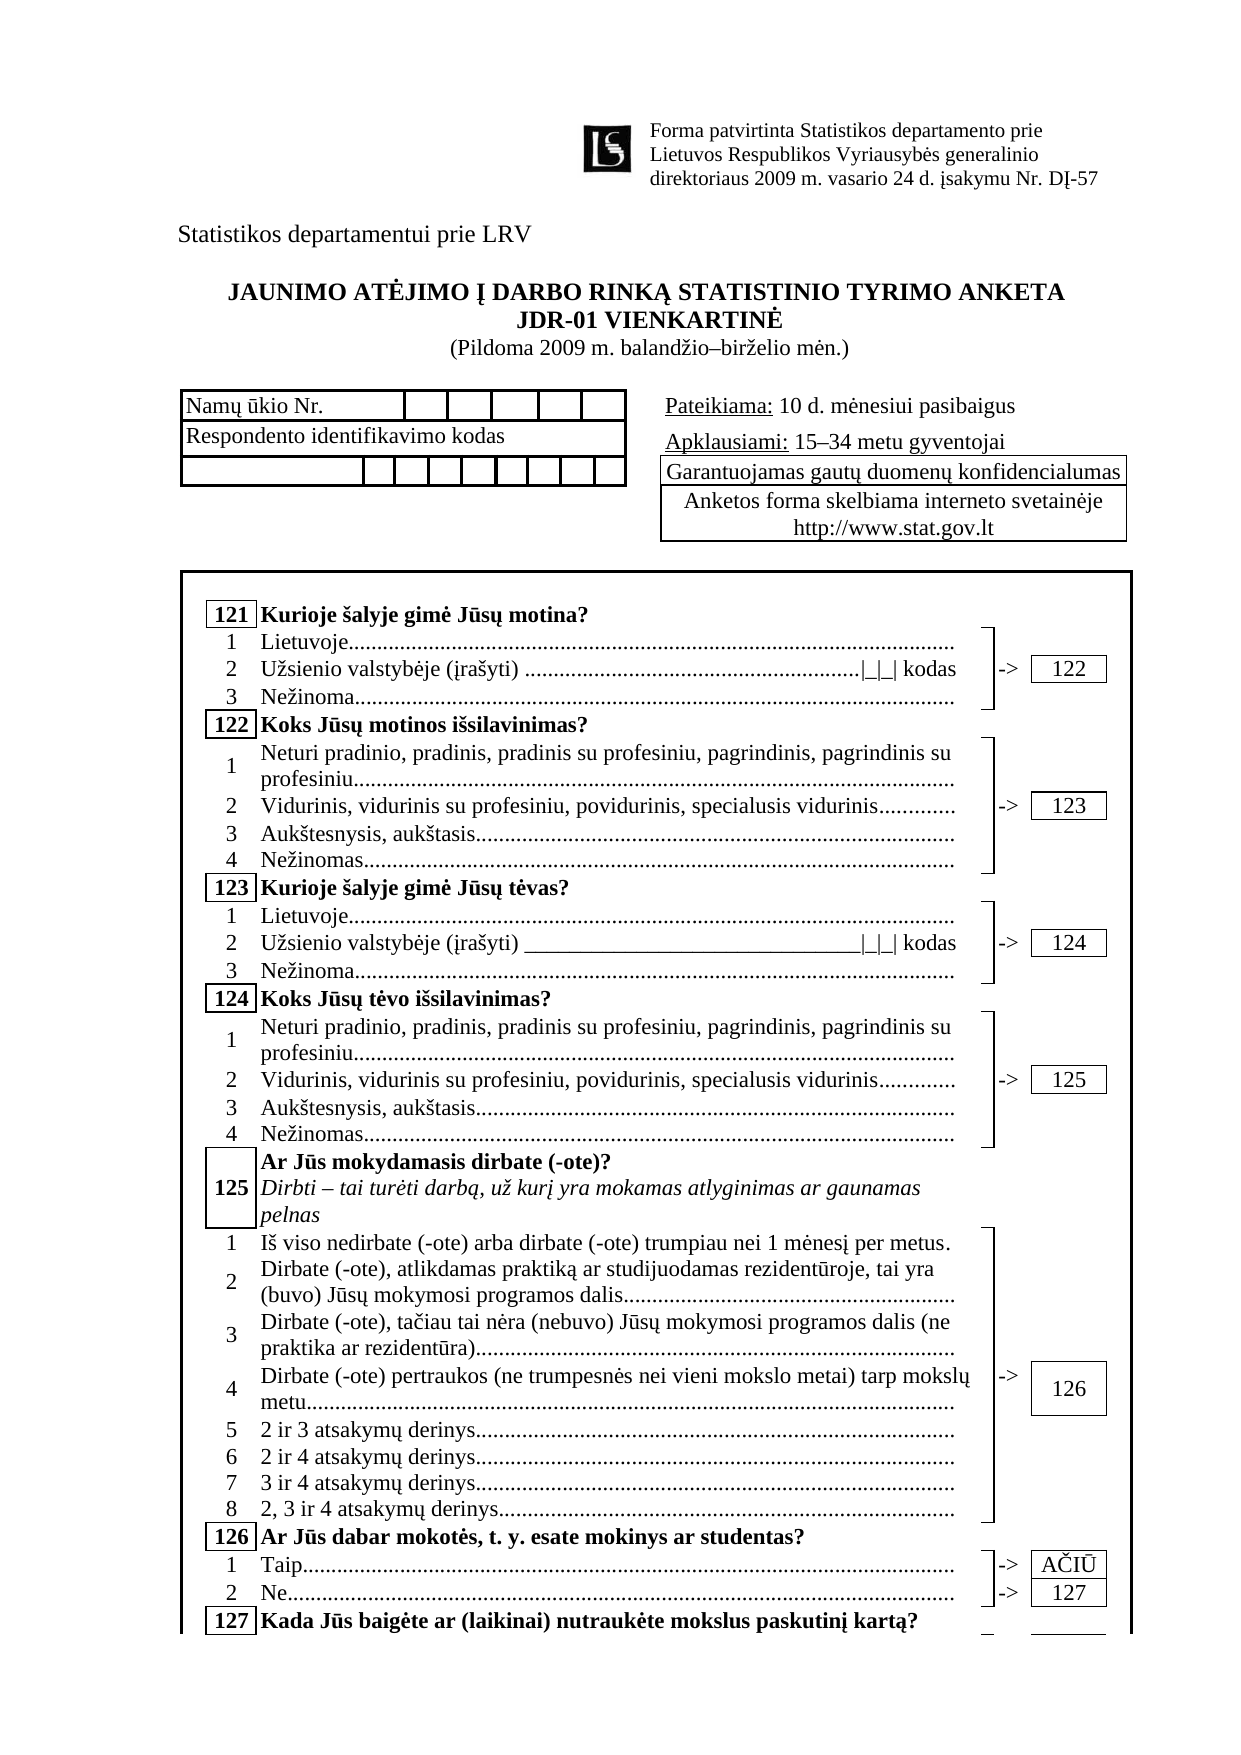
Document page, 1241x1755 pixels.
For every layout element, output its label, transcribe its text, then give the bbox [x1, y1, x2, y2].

table_cell [994, 1606, 1031, 1633]
table_cell [1031, 1495, 1106, 1522]
table_cell 7 [206, 1469, 256, 1495]
table_cell [562, 458, 593, 484]
table_header Namų ūkio Nr. [183, 392, 403, 419]
table_cell [627, 419, 661, 454]
table_cell [1031, 709, 1106, 737]
table_cell [981, 682, 993, 709]
table_cell [183, 627, 206, 654]
table_cell [183, 791, 206, 819]
table_cell [181, 487, 626, 540]
table_cell 1 [206, 1551, 256, 1578]
table_cell 4 [206, 1361, 256, 1415]
table_cell 8 [206, 1495, 256, 1522]
table_cell [430, 458, 460, 484]
table_cell [981, 929, 993, 956]
table_cell [981, 1551, 993, 1578]
table_cell [1106, 1308, 1130, 1361]
table_cell [183, 1120, 206, 1147]
table_cell [1031, 1443, 1106, 1469]
table_cell [1106, 1495, 1130, 1522]
table_cell [1031, 820, 1106, 846]
table_cell [1031, 1469, 1106, 1495]
table_cell [183, 600, 206, 627]
table_cell 124 [207, 985, 255, 1011]
table_cell [1031, 627, 1106, 654]
table_cell [981, 902, 993, 928]
table_cell [463, 458, 494, 484]
table_cell 3 [206, 682, 256, 709]
table_cell [995, 1093, 1031, 1120]
table_cell [995, 682, 1031, 709]
table_cell Dirbate (-ote), atlikdamas praktiką ar studijuodamas rezidentūroje, tai yra (buvo) Jūsų mokymosi programos dalis [256, 1255, 981, 1308]
table_cell [1031, 1094, 1106, 1120]
text (Pildoma 2009 m. balandžio–birželio mėn.) [177, 334, 1122, 360]
table_cell [183, 1227, 206, 1255]
table_cell 3 ir 4 atsakymų derinys [256, 1469, 981, 1495]
table_cell [994, 983, 1031, 1011]
table_cell [1106, 1120, 1130, 1147]
table_header [540, 392, 580, 419]
table_cell [995, 737, 1031, 791]
table_cell [981, 738, 993, 791]
text JAUNIMO ATĖJIMO Į DARBO RINKĄ STATISTINIO TYRIMO ANKETA [177, 277, 1122, 305]
table_cell Dirbate (-ote), tačiau tai nėra (nebuvo) Jūsų mokymosi programos dalis (ne praktika ar rezidentūra) [256, 1308, 981, 1361]
table_cell Kurioje šalyje gimė Jūsų motina? [257, 600, 981, 627]
table_cell [995, 1415, 1031, 1443]
table_cell Koks Jūsų motinos išsilavinimas? [257, 709, 981, 737]
table_cell [995, 846, 1031, 873]
table_cell Ar Jūs mokydamasis dirbate (-ote)? Dirbti – tai turėti darbą, už kurį yra mokamas atlyginimas ar gaunamas pelnas [257, 1147, 981, 1227]
table_cell [1031, 983, 1106, 1011]
table_cell Nežinoma [256, 956, 981, 983]
table_cell [1106, 600, 1130, 627]
table_cell [183, 901, 206, 928]
table_cell [183, 1522, 205, 1550]
table_cell [1106, 709, 1130, 737]
table_cell [995, 1469, 1031, 1495]
table_cell [183, 929, 206, 956]
table_cell [183, 655, 206, 682]
table_cell [995, 1308, 1031, 1361]
table_cell Garantuojamas gautų duomenų konfidencialumas [661, 456, 1126, 484]
table_cell -> [995, 791, 1031, 819]
table_cell Anketos forma skelbiama interneto svetainėje http://www.stat.gov.lt [662, 486, 1126, 540]
table_cell -> [995, 929, 1031, 956]
table_cell [981, 1578, 993, 1606]
table_cell [627, 455, 660, 484]
table_cell [1031, 683, 1106, 709]
table_cell [981, 1469, 993, 1495]
table_cell Koks Jūsų tėvo išsilavinimas? [257, 983, 981, 1011]
table_cell 125 [207, 1148, 255, 1227]
table_cell [1106, 1443, 1130, 1469]
table_cell [1031, 901, 1106, 928]
table_cell [995, 901, 1031, 928]
table_cell 3 [206, 819, 256, 846]
table_cell [396, 458, 427, 484]
table_cell [981, 956, 993, 983]
table_cell [981, 600, 994, 627]
table_cell [995, 1120, 1031, 1147]
table_cell [183, 1011, 206, 1065]
table_cell [1031, 1120, 1106, 1147]
table_cell [529, 458, 559, 484]
table_cell [995, 1443, 1031, 1469]
table_cell 2 [206, 929, 256, 956]
table_cell Nežinoma [256, 682, 981, 709]
text JDR-01 VIENKARTINĖ [177, 305, 1122, 334]
table_cell [183, 1361, 206, 1415]
table_cell -> [995, 1065, 1031, 1093]
table_cell [183, 1308, 206, 1361]
table_cell [1106, 737, 1130, 791]
table_cell [995, 1495, 1031, 1522]
table_cell [183, 1578, 206, 1606]
table_cell [1106, 1011, 1130, 1065]
table_cell [981, 846, 993, 873]
table_header [981, 573, 994, 600]
table_cell Respondento identifikavimo kodas [183, 422, 624, 454]
table_cell Taip [256, 1550, 981, 1578]
table_cell [1107, 1065, 1130, 1093]
table_cell 4 [206, 846, 256, 873]
table_cell [995, 956, 1031, 983]
table_cell Ne [256, 1578, 981, 1606]
table_cell Aukštesnysis, aukštasis [256, 819, 981, 846]
table_cell [994, 1147, 1031, 1227]
table_cell [1031, 737, 1106, 791]
table_cell [981, 819, 993, 846]
table_cell [183, 983, 205, 1011]
table_cell [995, 1255, 1031, 1308]
table_cell [1106, 627, 1130, 654]
table_header [206, 573, 256, 600]
table_header [994, 573, 1031, 600]
table_cell [1107, 1578, 1130, 1606]
table_cell [183, 819, 206, 846]
table_cell [183, 1606, 205, 1633]
table_cell [981, 655, 993, 682]
table_cell [183, 1093, 206, 1120]
table_cell [1031, 1607, 1106, 1633]
table_cell [1031, 846, 1106, 873]
table_cell [183, 956, 206, 983]
table_cell [1031, 1147, 1106, 1227]
table_cell Kurioje šalyje gimė Jūsų tėvas? [257, 873, 981, 901]
table_cell [183, 737, 206, 791]
table_cell [183, 873, 205, 901]
table_header [449, 392, 490, 419]
table_cell Neturi pradinio, pradinis, pradinis su profesiniu, pagrindinis, pagrindinis su profesiniu [256, 737, 981, 791]
table_cell [183, 709, 205, 737]
table_cell [994, 709, 1031, 737]
table_cell [1106, 1227, 1130, 1255]
table_cell 127 [1032, 1579, 1106, 1606]
text Forma patvirtinta Statistikos departamento prie Lietuvos Respublikos Vyriausybės generalinio direktoriaus 2009 m. vasario 24 d. įsakymu Nr. DĮ-57 [649, 118, 1122, 190]
text Statistikos departamentui prie LRV [177, 219, 1122, 248]
table_header [583, 392, 624, 419]
table_cell [1031, 873, 1106, 901]
table_cell [981, 1148, 994, 1227]
table_cell [981, 628, 993, 654]
table_cell 2 ir 4 atsakymų derinys [256, 1443, 981, 1469]
table_cell 1 [206, 628, 256, 654]
table_cell 124 [1032, 930, 1106, 956]
table_cell Nežinomas [256, 846, 981, 873]
table_cell [1106, 1415, 1130, 1443]
table_cell 125 [1032, 1066, 1106, 1093]
table_cell Lietuvoje [256, 901, 981, 928]
table_header [493, 392, 537, 419]
table_cell [995, 1011, 1031, 1065]
table_cell [994, 873, 1031, 901]
table_cell [183, 1415, 206, 1443]
table_cell -> [995, 1361, 1031, 1415]
table_cell 2 [206, 1065, 256, 1093]
table_cell 2 [206, 791, 256, 819]
table_header [1031, 573, 1106, 600]
table_cell [1106, 1522, 1130, 1550]
table_cell [981, 791, 993, 819]
table_cell Užsienio valstybėje (įrašyti) |_|_| kodas [256, 655, 981, 682]
table_cell [981, 1255, 993, 1308]
table_cell 3 [206, 1093, 256, 1120]
table_cell [1031, 957, 1106, 983]
table_cell [981, 1607, 994, 1633]
table_cell 123 [207, 874, 255, 901]
table_cell [981, 1523, 994, 1550]
table_cell 2 ir 3 atsakymų derinys [256, 1415, 981, 1443]
table_cell [1107, 929, 1130, 956]
table_cell 2 [206, 1578, 256, 1606]
table_cell [498, 458, 526, 484]
table_cell [1106, 956, 1130, 983]
table_cell [1106, 846, 1130, 873]
table_cell [183, 458, 362, 484]
table_cell [1106, 901, 1130, 928]
table_cell Iš viso nedirbate (-ote) arba dirbate (-ote) trumpiau nei 1 mėnesį per metus [256, 1227, 981, 1255]
table_cell [1106, 682, 1130, 709]
table_cell Aukštesnysis, aukštasis [256, 1093, 981, 1120]
table_cell [626, 484, 660, 540]
table_cell [981, 984, 994, 1011]
table_cell [1106, 983, 1130, 1011]
table_cell 121 [207, 601, 256, 627]
table_cell -> [995, 1550, 1031, 1578]
table_header [256, 573, 981, 600]
table_cell [981, 710, 994, 737]
table_cell Neturi pradinio, pradinis, pradinis su profesiniu, pagrindinis, pagrindinis su profesiniu [256, 1011, 981, 1065]
table_cell Kada Jūs baigėte ar (laikinai) nutraukėte mokslus paskutinį kartą? [257, 1606, 981, 1633]
table_cell [183, 1255, 206, 1308]
table_cell -> [995, 1578, 1031, 1606]
table_cell [995, 1227, 1031, 1255]
table_cell 3 [206, 1308, 256, 1361]
table_cell 1 [206, 1229, 256, 1255]
table_cell [183, 1469, 206, 1495]
table_cell [981, 1415, 993, 1443]
table_cell 1 [206, 1013, 256, 1065]
table_header [1106, 573, 1130, 600]
table_cell [183, 1147, 205, 1227]
table_header [406, 392, 446, 419]
table_cell [995, 627, 1031, 654]
table_cell [1106, 1093, 1130, 1120]
table_cell [183, 1065, 206, 1093]
table_cell [981, 1228, 993, 1255]
table_cell [1106, 819, 1130, 846]
table_cell [1107, 655, 1130, 682]
table_cell 126 [1032, 1362, 1106, 1415]
table_cell Nežinomas [256, 1120, 981, 1147]
table_cell 126 [207, 1523, 255, 1550]
table_cell 2 [206, 655, 256, 682]
table_cell [1106, 1255, 1130, 1308]
table_cell 5 [206, 1415, 256, 1443]
table_cell 2, 3 ir 4 atsakymų derinys [256, 1495, 981, 1522]
table_cell [183, 846, 206, 873]
table_cell 4 [206, 1120, 256, 1147]
table_cell [183, 1495, 206, 1522]
table_cell [365, 458, 393, 484]
table_cell [1031, 1011, 1106, 1065]
table_cell [1031, 600, 1106, 627]
table_cell [1106, 1606, 1130, 1633]
table_cell Lietuvoje. [256, 627, 981, 654]
table_cell [981, 1443, 993, 1469]
table_cell [981, 1308, 993, 1361]
table_cell -> [995, 655, 1031, 682]
table_cell [981, 1495, 993, 1522]
table_cell Dirbate (-ote) pertraukos (ne trumpesnės nei vieni mokslo metai) tarp mokslų metu [256, 1361, 981, 1415]
table_cell AČIŪ [1032, 1551, 1106, 1578]
table_cell [981, 874, 994, 901]
table_cell [995, 819, 1031, 846]
table_cell [981, 1093, 993, 1120]
table_cell [1107, 791, 1130, 819]
table_cell [183, 1443, 206, 1469]
table_cell [1107, 1550, 1130, 1578]
table_cell Užsienio valstybėje (įrašyti) |_|_| kodas [256, 929, 981, 956]
table_cell [1106, 1147, 1130, 1227]
table_header Pateikiama: 10 d. mėnesiui pasibaigus Apklausiami: 15–34 metu gyventojai [661, 389, 1126, 454]
table_cell 6 [206, 1443, 256, 1469]
table_cell [1031, 1522, 1106, 1550]
table_header [627, 389, 661, 419]
table_cell 122 [1032, 656, 1106, 682]
table_cell [994, 1522, 1031, 1550]
table_cell [1106, 1469, 1130, 1495]
table_cell 2 [206, 1255, 256, 1308]
table_cell [1106, 873, 1130, 901]
table_cell [994, 600, 1031, 627]
table_cell Vidurinis, vidurinis su profesiniu, povidurinis, specialusis vidurinis [256, 791, 981, 819]
table_cell 123 [1032, 793, 1106, 819]
table_cell 127 [207, 1607, 255, 1633]
table_cell [183, 682, 206, 709]
table_cell [1031, 1416, 1106, 1443]
table_header [183, 573, 206, 600]
table_cell [1031, 1308, 1106, 1361]
table_cell [981, 1120, 993, 1147]
table_cell [981, 1361, 993, 1415]
table_cell [1107, 1361, 1130, 1415]
table_cell [1031, 1255, 1106, 1308]
table_cell [596, 458, 624, 484]
table_cell Vidurinis, vidurinis su profesiniu, povidurinis, specialusis vidurinis [256, 1065, 981, 1093]
table_cell 122 [207, 711, 255, 737]
table_cell 3 [206, 956, 256, 983]
table_cell 1 [206, 739, 256, 791]
table_cell Ar Jūs dabar mokotės, t. y. esate mokinys ar studentas? [257, 1522, 981, 1550]
table_cell [183, 1550, 206, 1578]
table_cell [981, 1012, 993, 1065]
table_cell 1 [206, 902, 256, 928]
table_cell [981, 1065, 993, 1093]
table_cell [1031, 1227, 1106, 1255]
